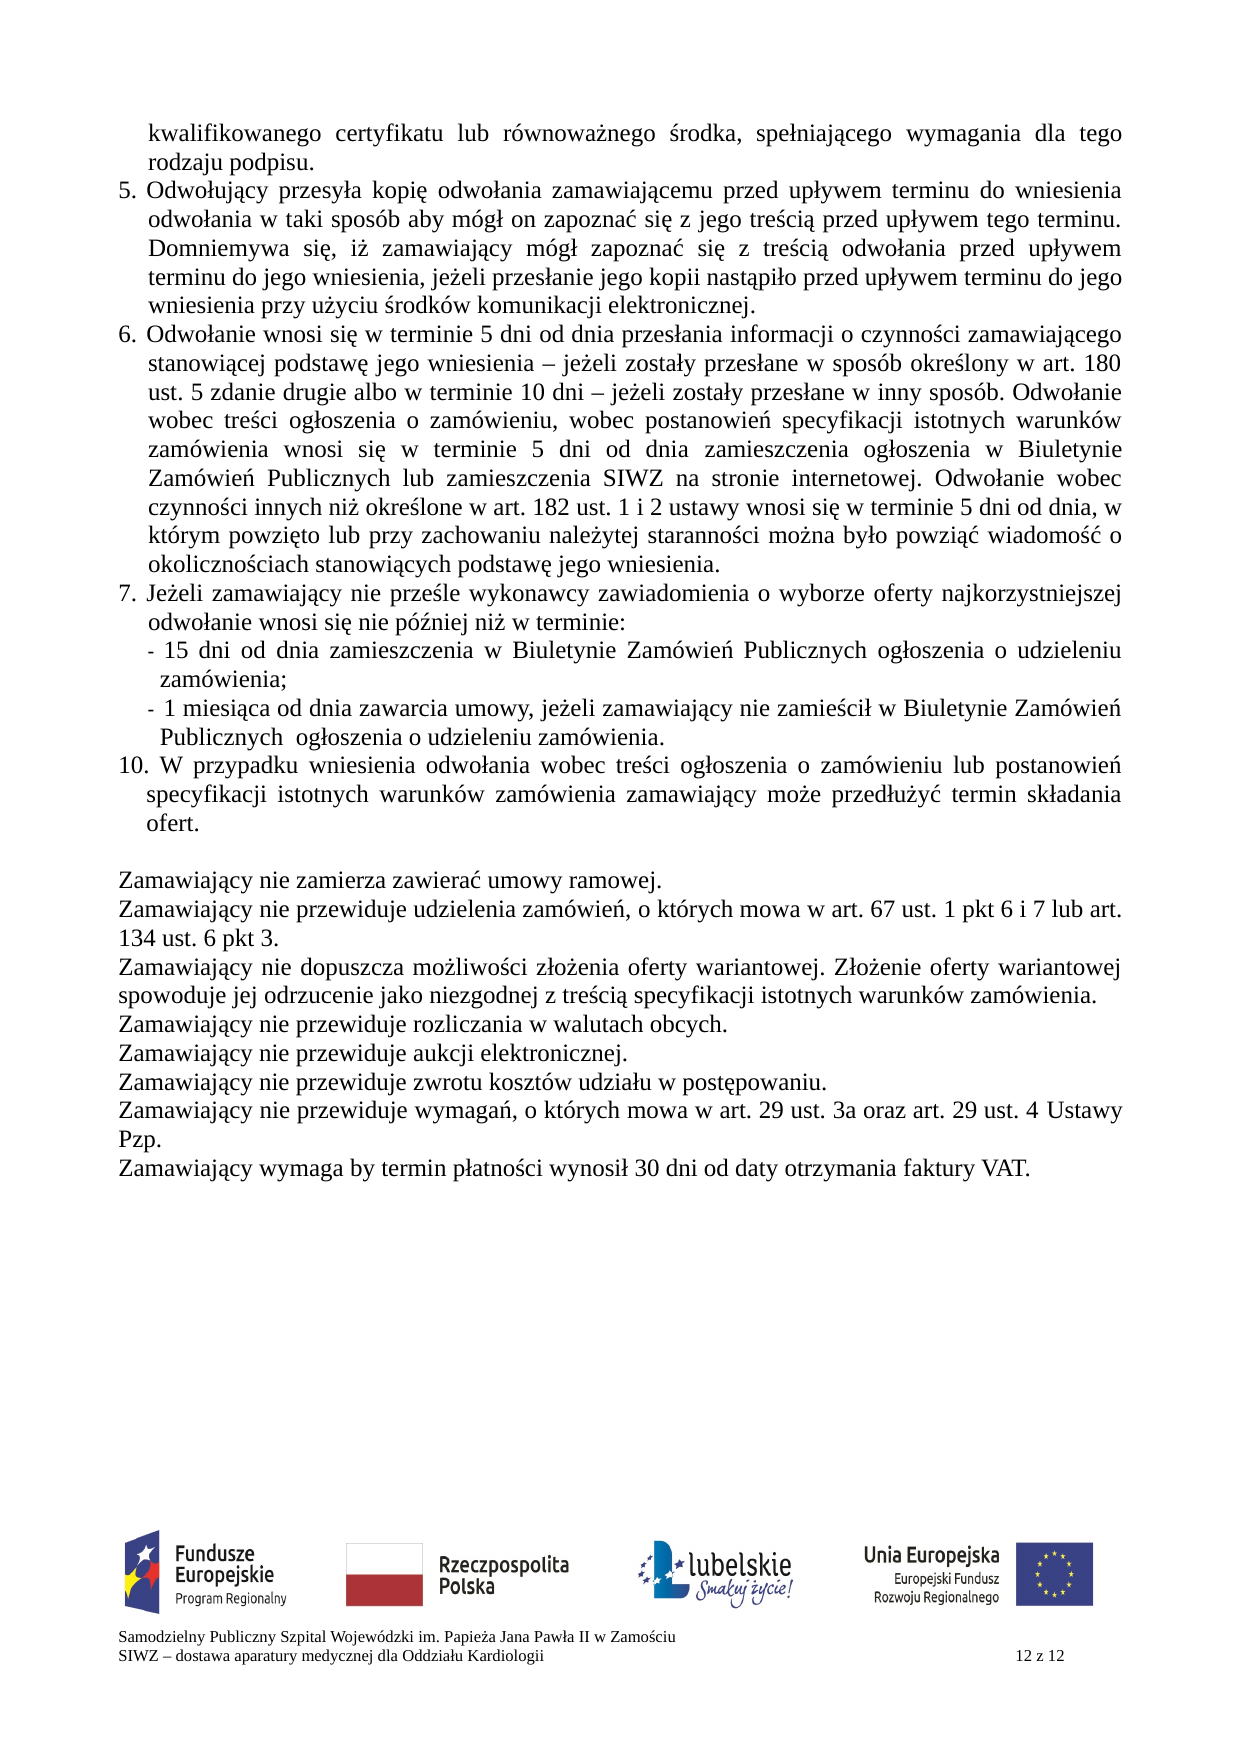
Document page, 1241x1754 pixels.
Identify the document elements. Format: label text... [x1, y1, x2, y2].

text Zamawiający nie dopuszcza możliwości złożenia oferty wariantowej. Złożenie oferty wariantowej spowoduje jej odrzucenie jako niezgodnej z treścią specyfikacji istotnych warunków zamówienia. [118, 952, 1123, 1009]
text Zamawiający nie przewiduje zwrotu kosztów udziału w postępowaniu. [118, 1067, 1123, 1096]
text Zamawiający nie przewiduje udzielenia zamówień, o których mowa w art. 67 ust. 1 pkt 6 i 7 lub art. 134 ust. 6 pkt 3. [118, 894, 1123, 952]
text Zamawiający nie przewiduje rozliczania w walutach obcych. [118, 1009, 1123, 1038]
text Zamawiający nie zamierza zawierać umowy ramowej. [118, 866, 1123, 894]
list Jeżeli zamawiający nie prześle wykonawcy zawiadomienia o wyborze oferty najkorzystniejszej odwołanie wnosi się nie później niż w terminie: [118, 578, 1123, 636]
list kwalifikowanego certyfikatu lub równoważnego środka, spełniającego wymagania dla tego rodzaju podpisu. [118, 118, 1123, 176]
list 15 dni od dnia zamieszczenia w Biuletynie Zamówień Publicznych ogłoszenia o udzieleniu zamówienia; [148, 636, 1123, 693]
list 1 miesiąca od dnia zawarcia umowy, jeżeli zamawiający nie zamieścił w Biuletynie Zamówień Publicznych ogłoszenia o udzieleniu zamówienia. [148, 693, 1123, 751]
text Zamawiający nie przewiduje aukcji elektronicznej. [118, 1038, 1123, 1067]
list Odwołanie wnosi się w terminie 5 dni od dnia przesłania informacji o czynności zamawiającego stanowiącej podstawę jego wniesienia – jeżeli zostały przesłane w sposób określony w art. 180 ust. 5 zdanie drugie albo w terminie 10 dni – jeżeli zostały przesłane w inny sposób. Odwołanie wobec treści ogłoszenia o zamówieniu, wobec postanowień specyfikacji istotnych warunków zamówienia wnosi się w terminie 5 dni od dnia zamieszczenia ogłoszenia w Biuletynie Zamówień Publicznych lub zamieszczenia SIWZ na stronie internetowej. Odwołanie wobec czynności innych niż określone w art. 182 ust. 1 i 2 ustawy wnosi się w terminie 5 dni od dnia, w którym powzięto lub przy zachowaniu należytej staranności można było powziąć wiadomość o okolicznościach stanowiących podstawę jego wniesienia. [118, 319, 1123, 578]
text 10. W przypadku wniesienia odwołania wobec treści ogłoszenia o zamówieniu lub postanowień specyfikacji istotnych warunków zamówienia zamawiający może przedłużyć termin składania ofert. [118, 751, 1123, 837]
text Zamawiający wymaga by termin płatności wynosił 30 dni od daty otrzymania faktury VAT. [118, 1153, 1123, 1182]
list Odwołujący przesyła kopię odwołania zamawiającemu przed upływem terminu do wniesienia odwołania w taki sposób aby mógł on zapoznać się z jego treścią przed upływem tego terminu. Domniemywa się, iż zamawiający mógł zapoznać się z treścią odwołania przed upływem terminu do jego wniesienia, jeżeli przesłanie jego kopii nastąpiło przed upływem terminu do jego wniesienia przy użyciu środków komunikacji elektronicznej. [118, 176, 1123, 319]
text Zamawiający nie przewiduje wymagań, o których mowa w art. 29 ust. 3a oraz art. 29 ust. 4 Ustawy Pzp. [118, 1096, 1123, 1153]
